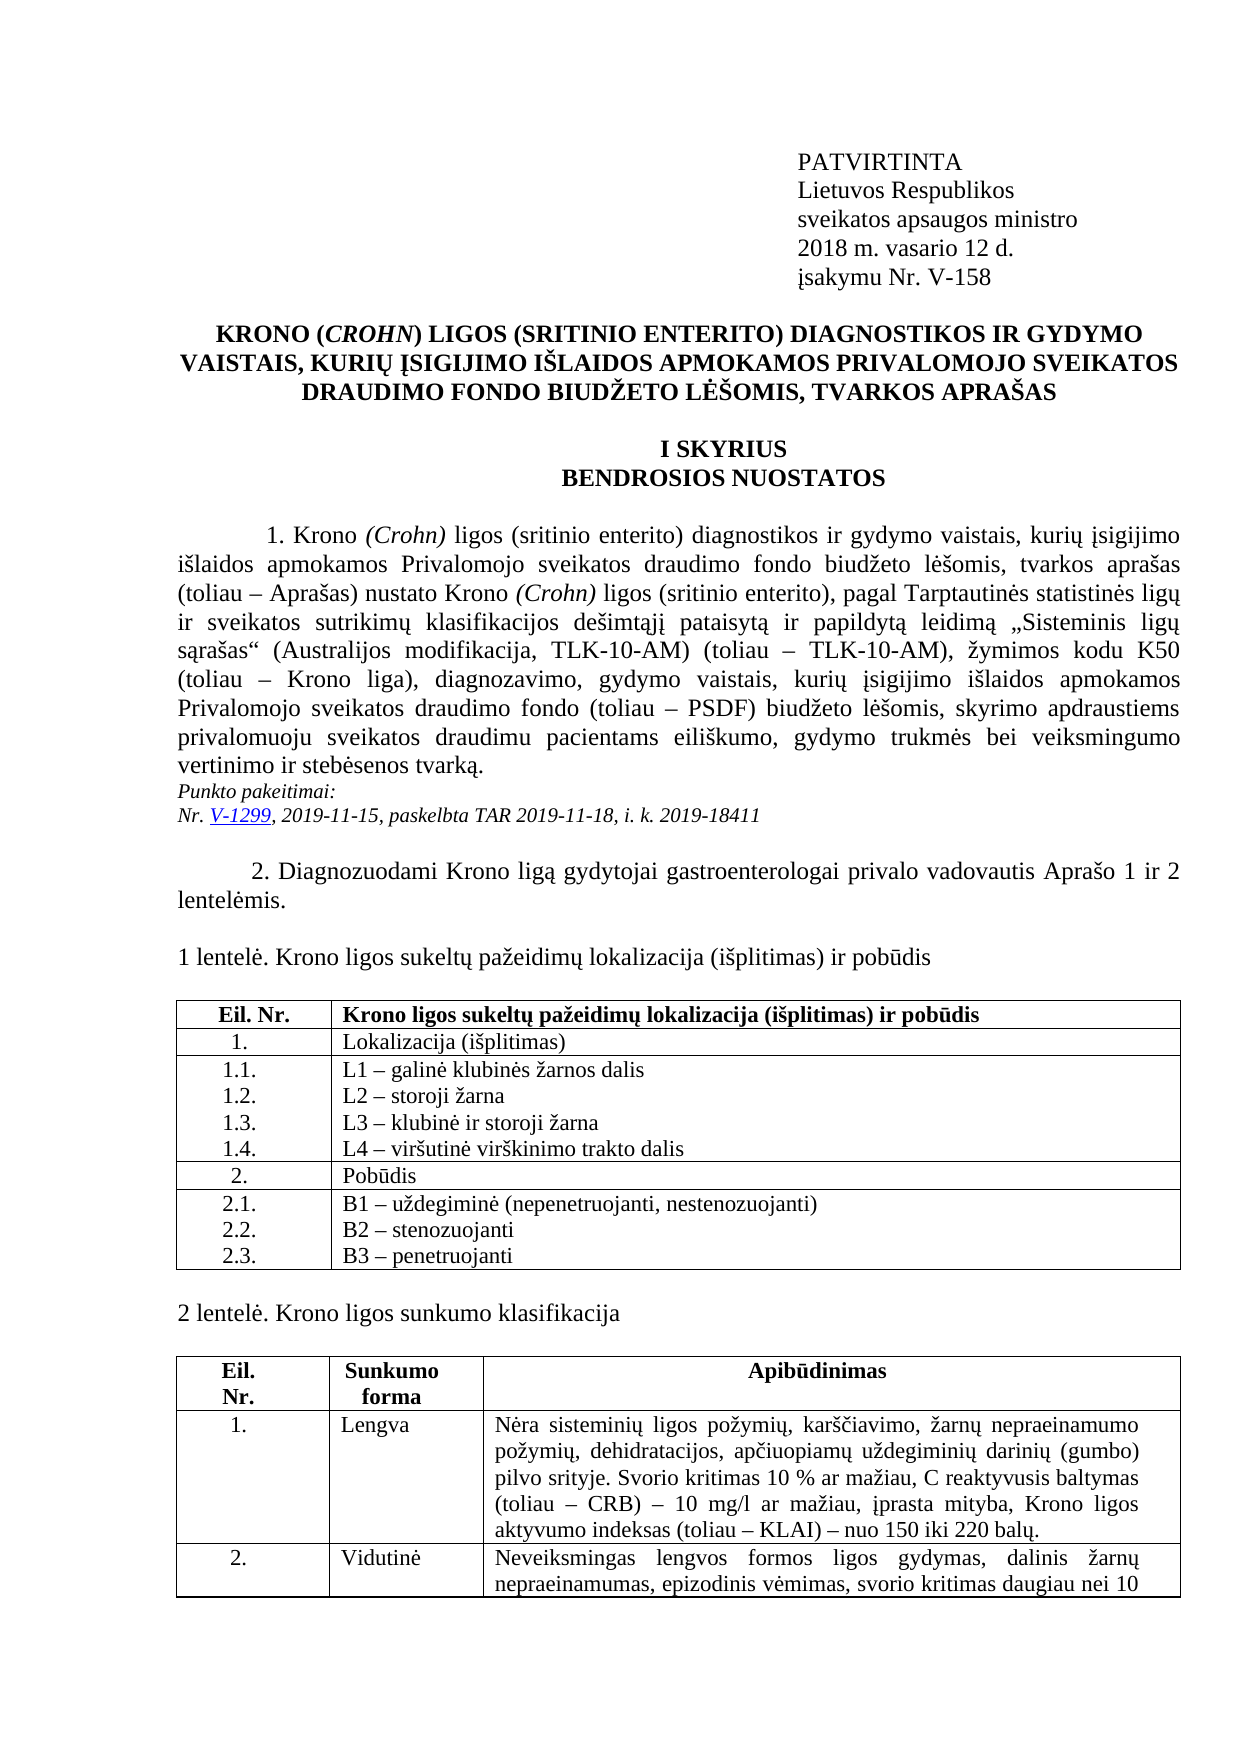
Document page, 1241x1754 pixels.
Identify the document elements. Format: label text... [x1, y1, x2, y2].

table_cell Lokalizacija (išplitimas) [332, 1029, 1180, 1055]
table_header Krono ligos sukeltų pažeidimų lokalizacija (išplitimas) ir pobūdis [332, 1001, 1180, 1027]
text įsakymu Nr. V-158 [797, 262, 1181, 291]
text PATVIRTINTA [797, 147, 1181, 176]
table_cell Vidutinė [330, 1544, 483, 1596]
table_cell Neveiksmingas lengvos formos ligos gydymas, dalinis žarnų nepraeinamumas, epizodinis vėmimas, svorio kritimas daugiau nei 10 [484, 1544, 1180, 1596]
text sveikatos apsaugos ministro [797, 204, 1181, 233]
table_cell 2. [177, 1544, 329, 1596]
text 1. Krono (Crohn) ligos (sritinio enterito) diagnostikos ir gydymo vaistais, kurių įsigijimo išlaidos apmokamos Privalomojo sveikatos draudimo fondo biudžeto lėšomis, tvarkos aprašas (toliau – Aprašas) nustato Krono (Crohn) ligos (sritinio enterito), pagal Tarptautinės statistinės ligų ir sveikatos sutrikimų klasifikacijos dešimtąjį pataisytą ir papildytą leidimą „Sisteminis ligų sąrašas“ (Australijos modifikacija, TLK-10-AM) (toliau – TLK-10-AM), žymimos kodu K50 (toliau – Krono liga), diagnozavimo, gydymo vaistais, kurių įsigijimo išlaidos apmokamos Privalomojo sveikatos draudimo fondo (toliau – PSDF) biudžeto lėšomis, skyrimo apdraustiems privalomuoju sveikatos draudimu pacientams eiliškumo, gydymo trukmės bei veiksmingumo vertinimo ir stebėsenos tvarką. [177, 521, 1181, 779]
text 2 lentelė. Krono ligos sunkumo klasifikacija [177, 1298, 1152, 1327]
table_cell Nėra sisteminių ligos požymių, karščiavimo, žarnų nepraeinamumo požymių, dehidratacijos, apčiuopiamų uždegiminių darinių (gumbo) pilvo srityje. Svorio kritimas 10 % ar mažiau, C reaktyvusis baltymas (toliau – CRB) – 10 mg/l ar mažiau, įprasta mityba, Krono ligos aktyvumo indeksas (toliau – KLAI) – nuo 150 iki 220 balų. [484, 1411, 1180, 1543]
text 2018 m. vasario 12 d. [797, 233, 1181, 262]
table_header Sunkumo forma [330, 1357, 483, 1410]
table_cell L1 – galinė klubinės žarnos dalis L2 – storoji žarna L3 – klubinė ir storoji žarna L4 – viršutinė virškinimo trakto dalis [332, 1056, 1180, 1161]
text BENDROSIOS NUOSTATOS [177, 463, 1181, 492]
text Punkto pakeitimai: [177, 779, 1181, 803]
table_cell 1. [177, 1029, 331, 1055]
table_cell B1 – uždegiminė (nepenetruojanti, nestenozuojanti) B2 – stenozuojanti B3 – penetruojanti [332, 1190, 1180, 1269]
table_cell 1. [177, 1411, 329, 1543]
table_header Eil. Nr. [177, 1357, 329, 1410]
table_header Apibūdinimas [484, 1357, 1180, 1410]
text 2. Diagnozuodami Krono ligą gydytojai gastroenterologai privalo vadovautis Aprašo 1 ir 2 lentelėmis. [177, 856, 1181, 914]
table_cell 2.1. 2.2. 2.3. [177, 1190, 331, 1269]
text Nr. V-1299, 2019-11-15, paskelbta TAR 2019-11-18, i. k. 2019-18411 [177, 803, 1181, 827]
table_cell Pobūdis [332, 1162, 1180, 1189]
table_cell 1.1. 1.2. 1.3. 1.4. [177, 1056, 331, 1161]
text 1 lentelė. Krono ligos sukeltų pažeidimų lokalizacija (išplitimas) ir pobūdis [177, 942, 1181, 971]
text Lietuvos Respublikos [797, 176, 1181, 204]
text KRONO (CROHN) LIGOS (SRITINIO ENTERITO) DIAGNOSTIKOS IR GYDYMO VAISTAIS, KURIŲ ĮSIGIJIMO IŠLAIDOS APMOKAMOS PRIVALOMOJO SVEIKATOS DRAUDIMO FONDO BIUDŽETO LĖŠOMIS, TVARKOS APRAŠAS [177, 319, 1181, 406]
text I SKYRIUS [177, 434, 1181, 463]
table_cell 2. [177, 1162, 331, 1189]
table_header Eil. Nr. [177, 1001, 331, 1027]
table_cell Lengva [330, 1411, 483, 1543]
